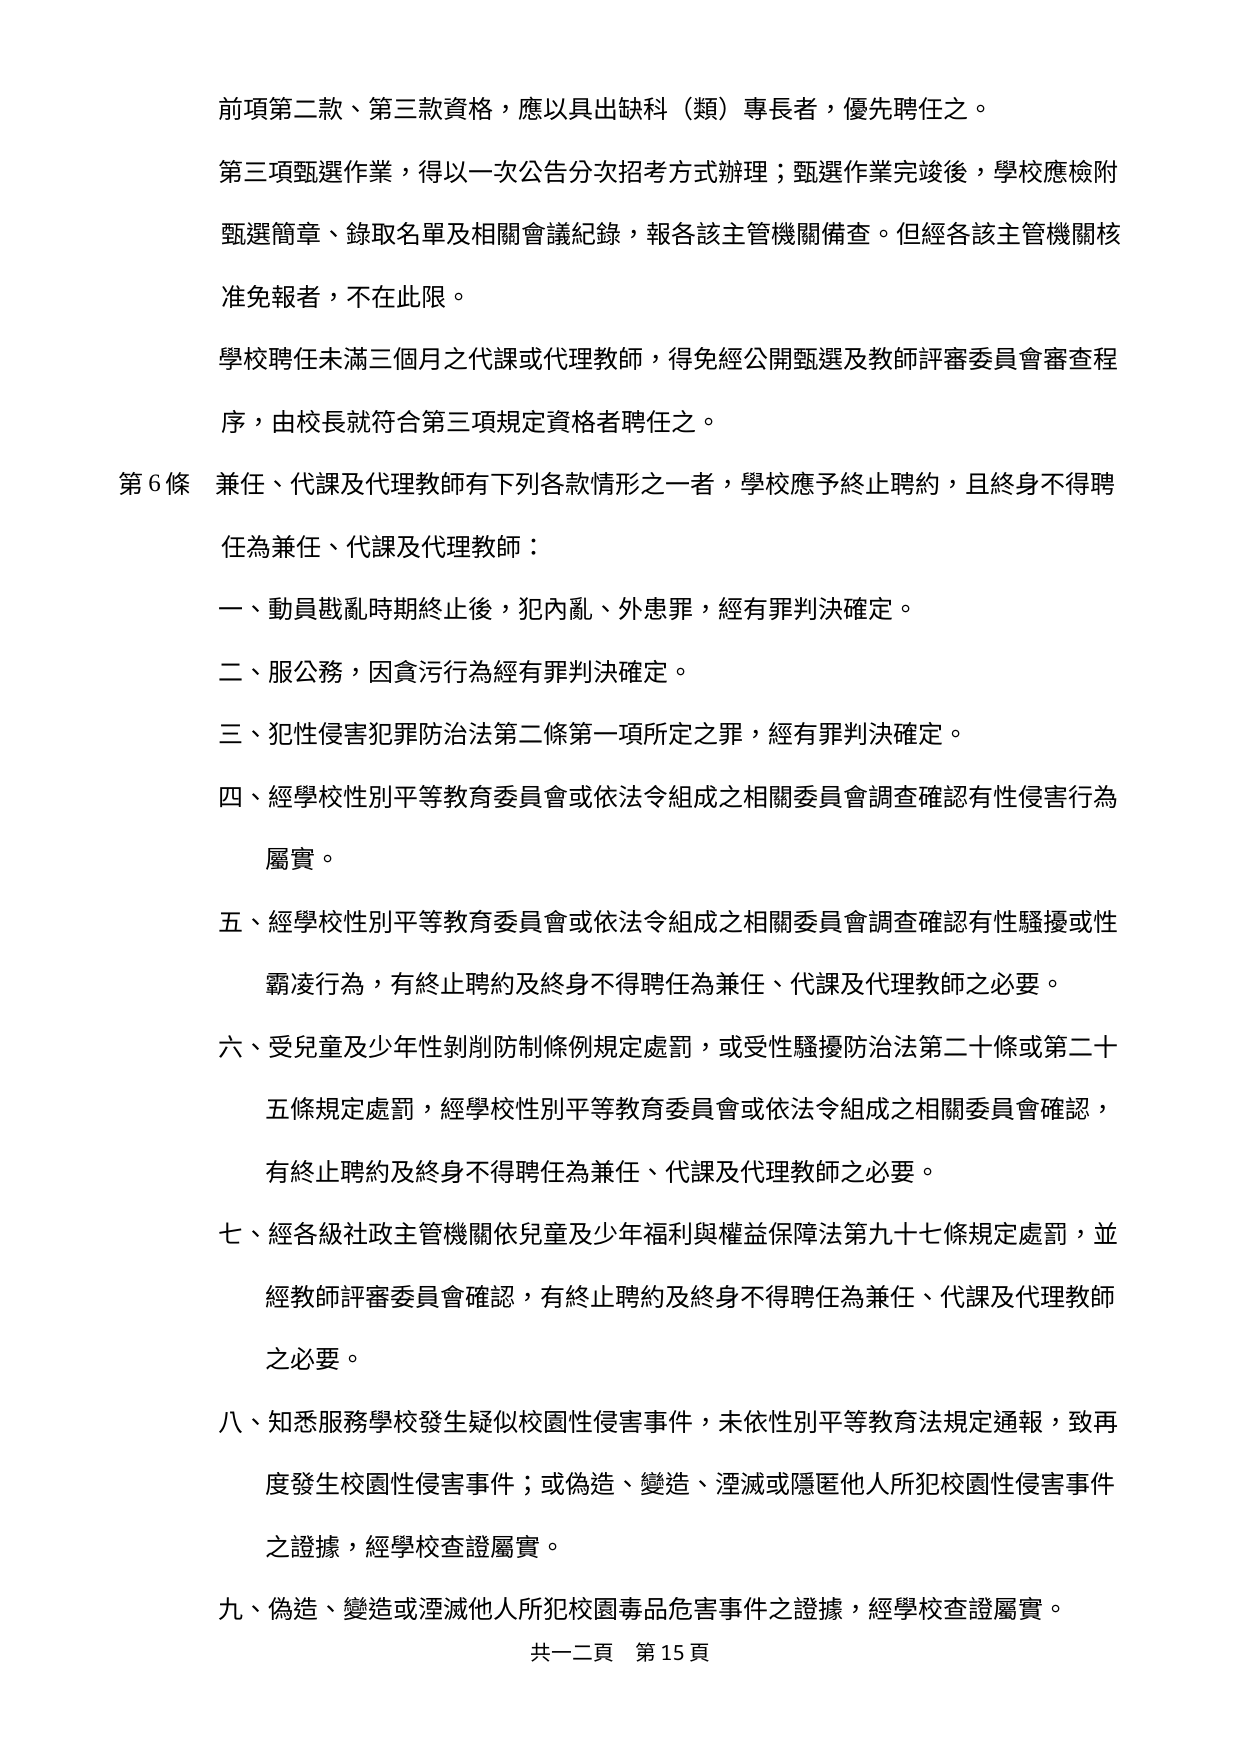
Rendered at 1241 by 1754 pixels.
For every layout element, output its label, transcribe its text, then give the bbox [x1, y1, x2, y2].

text 前項第二款、第三款資格，應以具出缺科（類）專長者，優先聘任之。 [218, 66, 1122, 129]
text 九、偽造、變造或湮滅他人所犯校園毒品危害事件之證據，經學校查證屬實。 [218, 1566, 1122, 1629]
text 第6條 兼任、代課及代理教師有下列各款情形之一者，學校應予終止聘約，且終身不得聘任為兼任、代課及代理教師： [118, 441, 1122, 566]
text 三、犯性侵害犯罪防治法第二條第一項所定之罪，經有罪判決確定。 [218, 691, 1122, 754]
text 五、經學校性別平等教育委員會或依法令組成之相關委員會調查確認有性騷擾或性霸凌行為，有終止聘約及終身不得聘任為兼任、代課及代理教師之必要。 [218, 879, 1122, 1004]
text 學校聘任未滿三個月之代課或代理教師，得免經公開甄選及教師評審委員會審查程序，由校長就符合第三項規定資格者聘任之。 [218, 316, 1122, 441]
text 六、受兒童及少年性剝削防制條例規定處罰，或受性騷擾防治法第二十條或第二十五條規定處罰，經學校性別平等教育委員會或依法令組成之相關委員會確認，有終止聘約及終身不得聘任為兼任、代課及代理教師之必要。 [218, 1004, 1122, 1191]
text 八、知悉服務學校發生疑似校園性侵害事件，未依性別平等教育法規定通報，致再度發生校園性侵害事件；或偽造、變造、湮滅或隱匿他人所犯校園性侵害事件之證據，經學校查證屬實。 [218, 1379, 1122, 1566]
text 四、經學校性別平等教育委員會或依法令組成之相關委員會調查確認有性侵害行為屬實。 [218, 754, 1122, 879]
text 一、動員戡亂時期終止後，犯內亂、外患罪，經有罪判決確定。 [218, 566, 1122, 629]
text 第三項甄選作業，得以一次公告分次招考方式辦理；甄選作業完竣後，學校應檢附甄選簡章、錄取名單及相關會議紀錄，報各該主管機關備查。但經各該主管機關核准免報者，不在此限。 [218, 129, 1122, 316]
text 七、經各級社政主管機關依兒童及少年福利與權益保障法第九十七條規定處罰，並經教師評審委員會確認，有終止聘約及終身不得聘任為兼任、代課及代理教師之必要。 [218, 1191, 1122, 1379]
text 二、服公務，因貪污行為經有罪判決確定。 [218, 629, 1122, 691]
